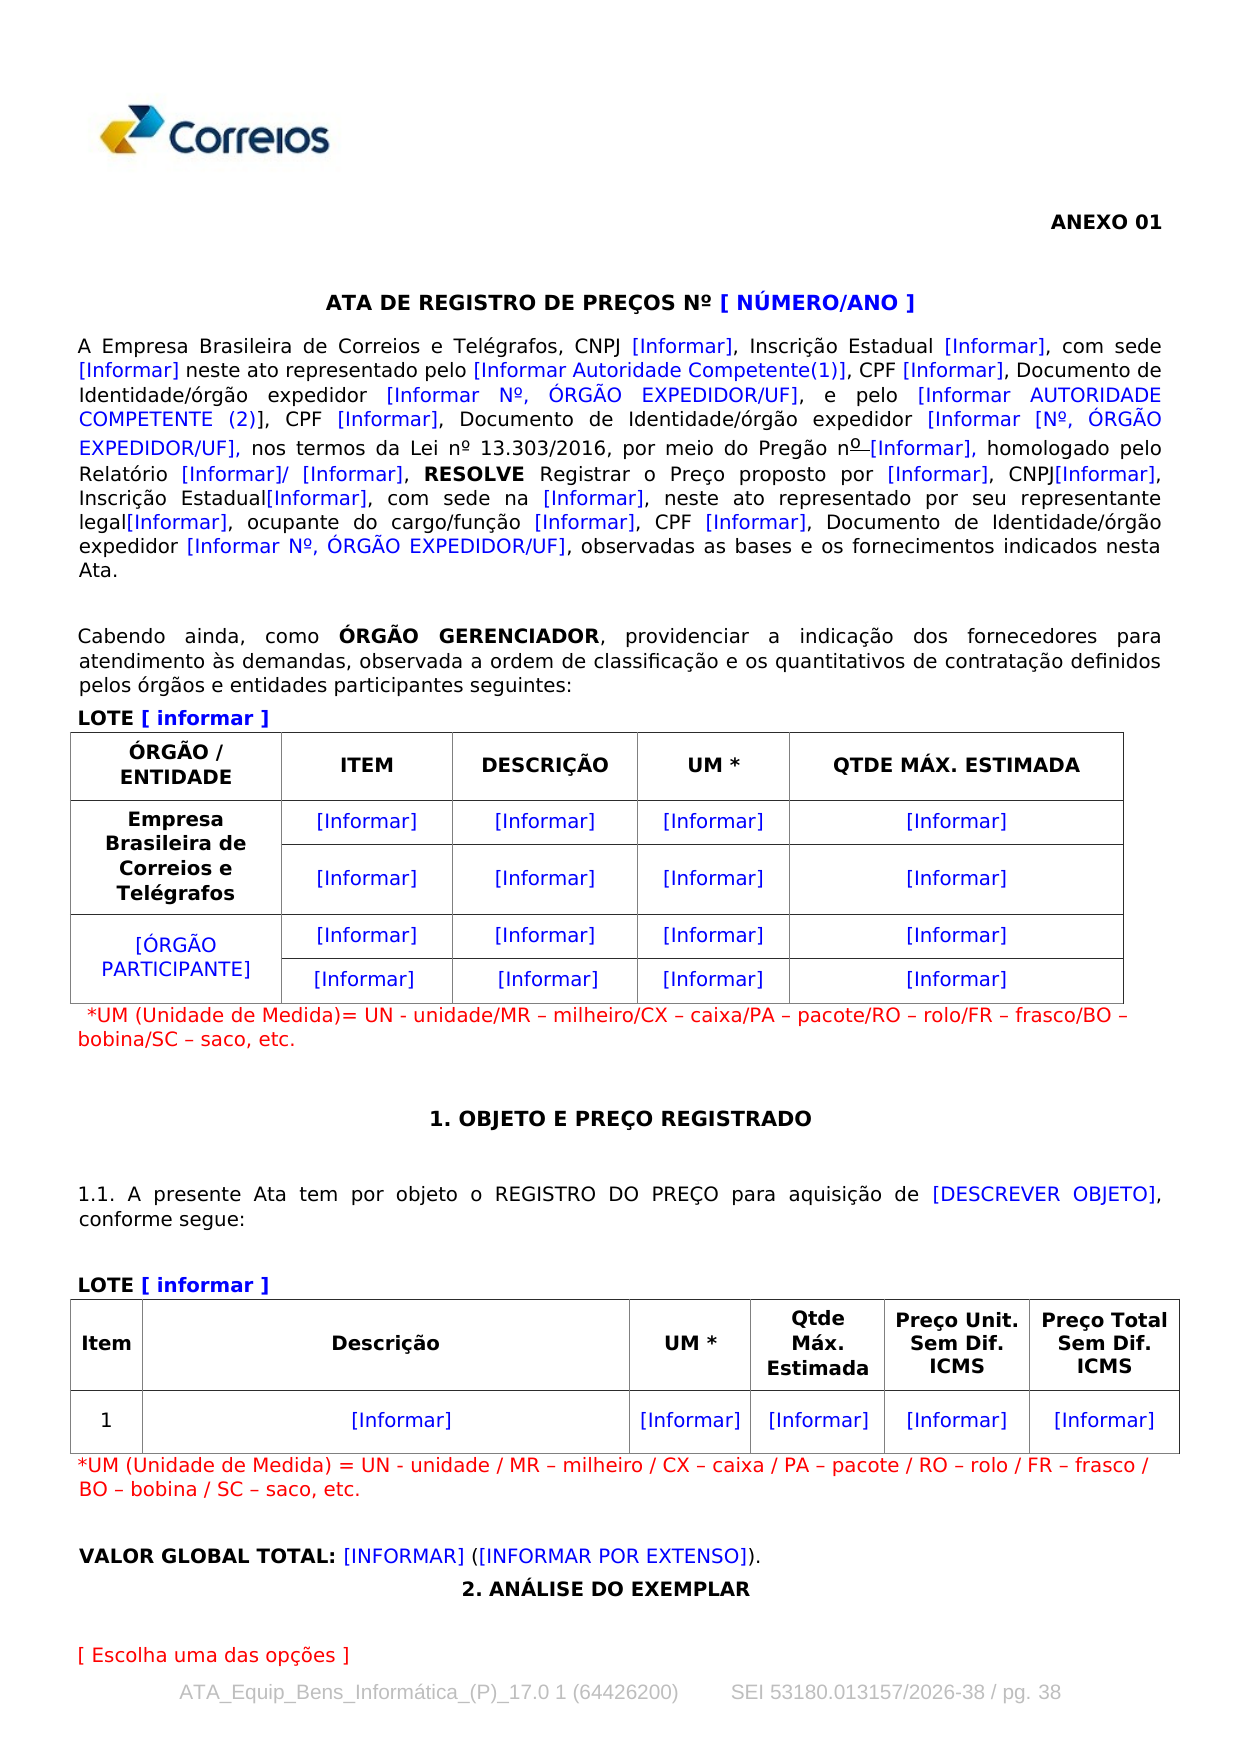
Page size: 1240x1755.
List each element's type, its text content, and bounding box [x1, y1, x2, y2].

text Cabendo ainda, como ÓRGÃO GERENCIADOR, providenciar a indicação dos fornecedores para atendimento às demandas, observada a ordem de classificação e os quantitativos de contratação definidos pelos órgãos e entidades participantes seguintes: [77, 626, 1162, 697]
table_header Item [71, 1300, 142, 1389]
table_cell [Informar] [638, 915, 789, 958]
table_cell [Informar] [638, 801, 789, 844]
table_header UM * [638, 733, 789, 799]
subtitle ATA DE REGISTRO DE PREÇOS Nº [ NÚMERO/ANO ] [72, 291, 1168, 316]
table_header Preço Total Sem Dif. ICMS [1030, 1300, 1179, 1389]
table_cell [Informar] [1030, 1391, 1179, 1453]
table_header Qtde Máx. Estimada [751, 1300, 884, 1389]
subtitle 1. OBJETO E PREÇO REGISTRADO [72, 1107, 1168, 1131]
table_cell [Informar] [630, 1391, 750, 1453]
table_cell [Informar] [282, 845, 452, 914]
table_cell [Informar] [453, 845, 637, 914]
text [ Escolha uma das opções ] [77, 1644, 1168, 1667]
table_cell [Informar] [751, 1391, 884, 1453]
table_cell [Informar] [453, 959, 637, 1003]
table_cell [Informar] [282, 801, 452, 844]
table_header Preço Unit. Sem Dif. ICMS [885, 1300, 1029, 1389]
table_header Descrição [143, 1300, 629, 1389]
table_cell [Informar] [790, 915, 1123, 958]
table_cell [Informar] [282, 959, 452, 1003]
table_header UM * [630, 1300, 750, 1389]
table_cell [Informar] [453, 801, 637, 844]
text VALOR GLOBAL TOTAL: [INFORMAR] ([INFORMAR POR EXTENSO]). [79, 1545, 1168, 1568]
list ANÁLISE DO EXEMPLAR [44, 1578, 1168, 1601]
table_cell [Informar] [790, 801, 1123, 844]
table_cell [Informar] [453, 915, 637, 958]
table_cell [Informar] [790, 845, 1123, 914]
text *UM (Unidade de Medida)= UN - unidade/MR – milheiro/CX – caixa/PA – pacote/RO – rolo/FR – frasco/BO – bobina/SC – saco, etc. [77, 1004, 1168, 1051]
table_cell [Informar] [638, 959, 789, 1003]
text LOTE [ informar ] [77, 1274, 1168, 1297]
text *UM (Unidade de Medida) = UN - unidade / MR – milheiro / CX – caixa / PA – pacote / RO – rolo / FR – frasco / BO – bobina / SC – saco, etc. [77, 1454, 1168, 1502]
table_cell [Informar] [638, 845, 789, 914]
table_cell [Informar] [790, 959, 1123, 1003]
table_cell [Informar] [143, 1391, 629, 1453]
table_cell [Informar] [885, 1391, 1029, 1453]
text ANEXO 01 [71, 211, 1162, 234]
table_header ITEM [282, 733, 452, 799]
table_header ÓRGÃO / ENTIDADE [71, 733, 281, 799]
table_cell Empresa Brasileira de Correios e Telégrafos [71, 801, 281, 914]
table_header QTDE MÁX. ESTIMADA [790, 733, 1123, 799]
text 1.1. A presente Ata tem por objeto o REGISTRO DO PREÇO para aquisição de [DESCREVER OBJETO], conforme segue: [77, 1183, 1162, 1231]
text A Empresa Brasileira de Correios e Telégrafos, CNPJ [Informar], Inscrição Estadual [Informar], com sede [Informar] neste ato representado pelo [Informar Autoridade Competente(1)], CPF [Informar], Documento de Identidade/órgão expedidor [Informar Nº, ÓRGÃO EXPEDIDOR/UF], e pelo [Informar AUTORIDADE COMPETENTE (2)], CPF [Informar], Documento de Identidade/órgão expedidor [Informar [Nº, ÓRGÃO EXPEDIDOR/UF], nos termos da Lei nº 13.303/2016, por meio do Pregão no [Informar], homologado pelo Relatório [Informar]/ [Informar], RESOLVE Registrar o Preço proposto por [Informar], CNPJ[Informar], Inscrição Estadual[Informar], com sede na [Informar], neste ato representado por seu representante legal[Informar], ocupante do cargo/função [Informar], CPF [Informar], Documento de Identidade/órgão expedidor [Informar Nº, ÓRGÃO EXPEDIDOR/UF], observadas as bases e os fornecimentos indicados nesta Ata. [77, 335, 1162, 582]
table_header DESCRIÇÃO [453, 733, 637, 799]
table_cell [ÓRGÃO PARTICIPANTE] [71, 915, 281, 1003]
text LOTE [ informar ] [77, 707, 1168, 730]
table_cell 1 [71, 1391, 142, 1453]
table_cell [Informar] [282, 915, 452, 958]
